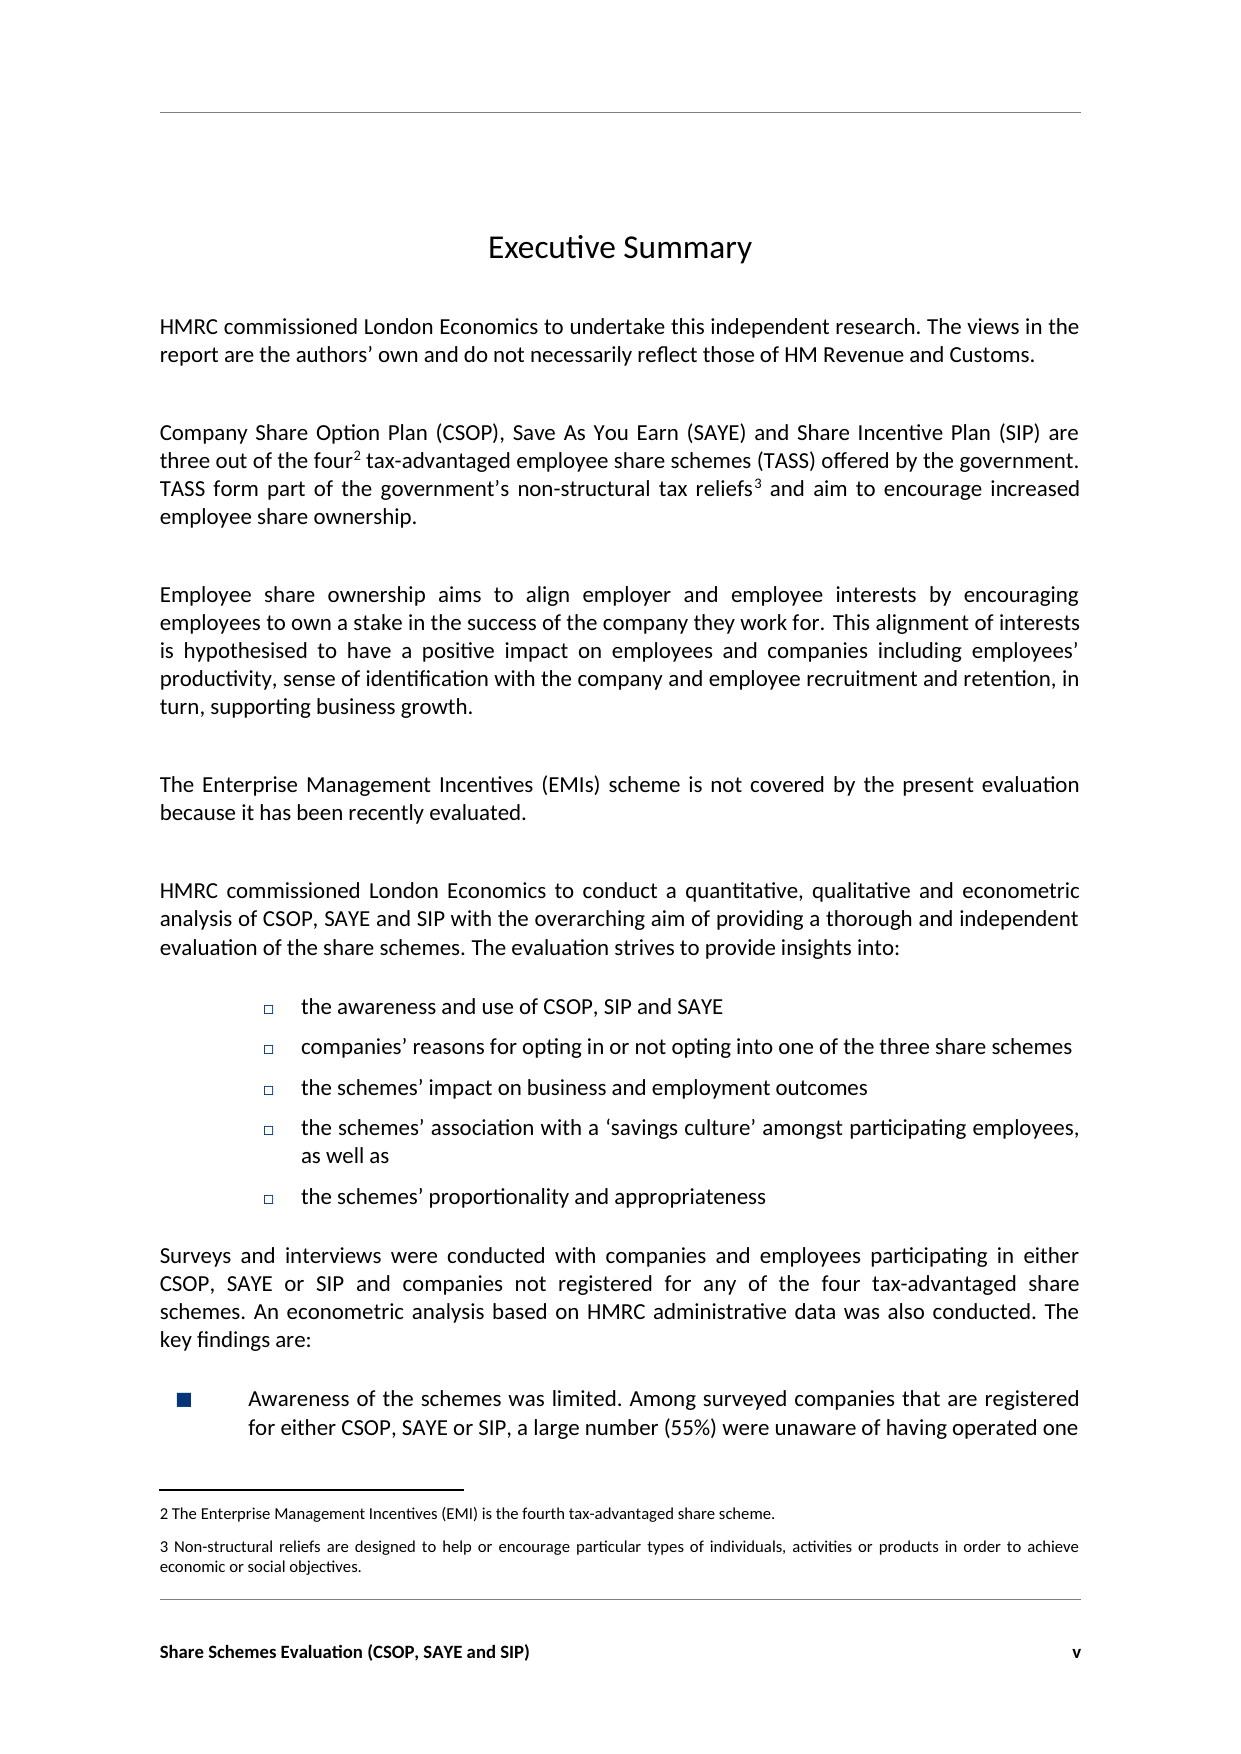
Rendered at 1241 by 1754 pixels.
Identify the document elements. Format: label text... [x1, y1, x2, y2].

text The Enterprise Management Incentives (EMI) is the fourth tax-advantaged share scheme. [159, 1503, 1081, 1523]
text The Enterprise Management Incentives (EMIs) scheme is not covered by the present evaluation because it has been recently evaluated. [159, 771, 1081, 827]
text HMRC commissioned London Economics to conduct a quantitative, qualitative and econometric analysis of CSOP, SAYE and SIP with the overarching aim of providing a thorough and independent evaluation of the share schemes. The evaluation strives to provide insights into: [159, 877, 1081, 961]
text HMRC commissioned London Economics to undertake this independent research. The views in the report are the authors’ own and do not necessarily reflect those of HM Revenue and Customs. [159, 312, 1081, 368]
list companies’ reasons for opting in or not opting into one of the three share schemes [263, 1032, 1081, 1060]
text Company Share Option Plan (CSOP), Save As You Earn (SAYE) and Share Incentive Plan (SIP) are three out of the four tax-advantaged employee share schemes (TASS) offered by the government. TASS form part of the government’s non-structural tax reliefs and aim to encourage increased employee share ownership. [159, 418, 1081, 530]
text Non-structural reliefs are designed to help or encourage particular types of individuals, activities or products in order to achieve economic or social objectives. [159, 1536, 1081, 1576]
list the schemes’ impact on business and employment outcomes [263, 1073, 1081, 1101]
subtitle Executive Summary [159, 226, 1081, 266]
list the awareness and use of CSOP, SIP and SAYE [263, 992, 1081, 1020]
list Awareness of the schemes was limited. Among surveyed companies that are registered for either CSOP, SAYE or SIP, a large number (55%) were unaware of having operated one [177, 1384, 1081, 1441]
text Surveys and interviews were conducted with companies and employees participating in either CSOP, SAYE or SIP and companies not registered for any of the four tax-advantaged share schemes. An econometric analysis based on HMRC administrative data was also conducted. The key findings are: [159, 1241, 1081, 1353]
list the schemes’ association with a ‘savings culture’ amongst participating employees, as well as [263, 1113, 1081, 1169]
list the schemes’ proportionality and appropriateness [263, 1182, 1081, 1210]
text Employee share ownership aims to align employer and employee interests by encouraging employees to own a stake in the success of the company they work for. This alignment of interests is hypothesised to have a positive impact on employees and companies including employees’ productivity, sense of identification with the company and employee recruitment and retention, in turn, supporting business growth. [159, 580, 1081, 721]
